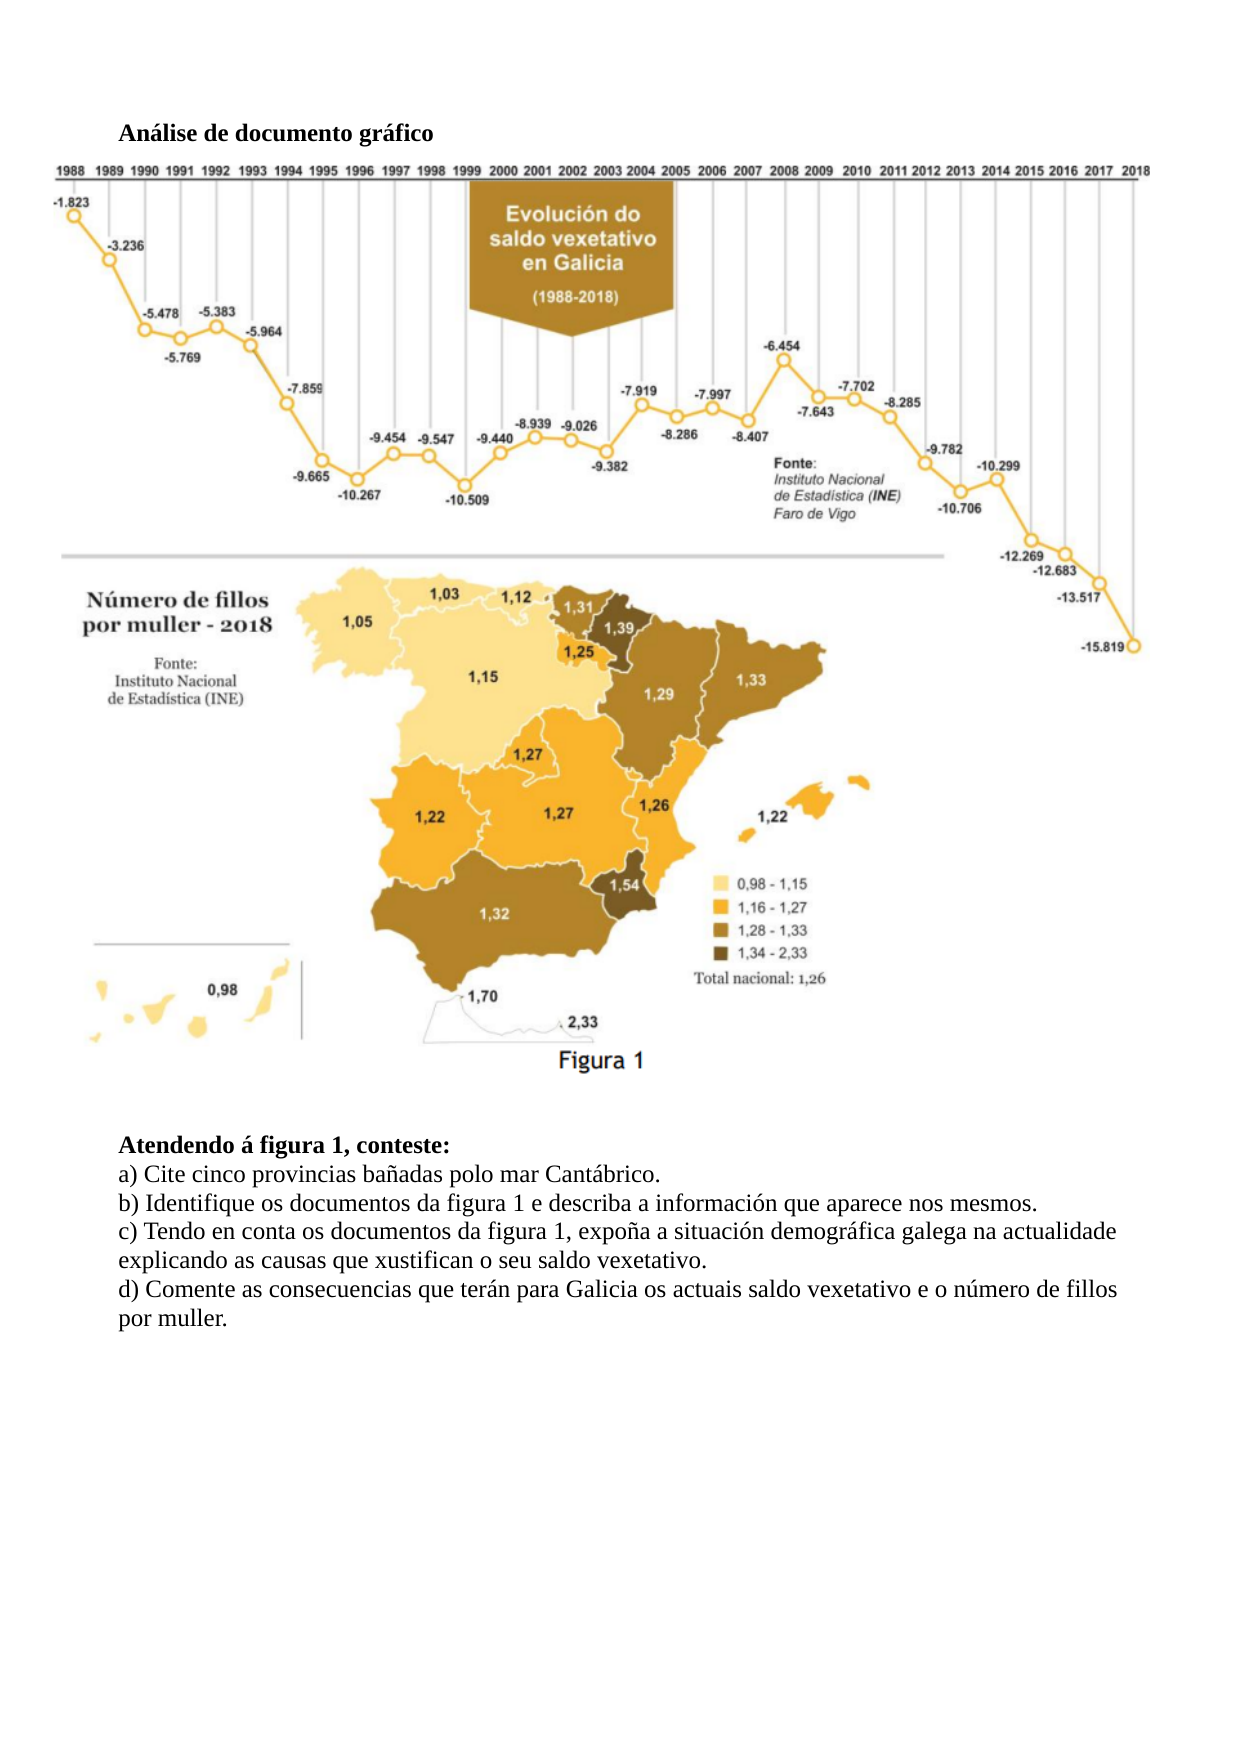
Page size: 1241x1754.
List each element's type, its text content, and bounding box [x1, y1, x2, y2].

text Análise de documento gráfico [118, 118, 1122, 147]
text Atendendo á figura 1, conteste: [118, 1130, 1122, 1159]
text b) Identifique os documentos da figura 1 e describa a información que aparece nos mesmos. [118, 1188, 1122, 1216]
picture [28, 153, 1195, 1102]
text d) Comente as consecuencias que terán para Galicia os actuais saldo vexetativo e o número de fillos por muller. [118, 1274, 1122, 1331]
text c) Tendo en conta os documentos da figura 1, expoña a situación demográfica galega na actualidade explicando as causas que xustifican o seu saldo vexetativo. [118, 1216, 1122, 1274]
text a) Cite cinco provincias bañadas polo mar Cantábrico. [118, 1159, 1122, 1188]
